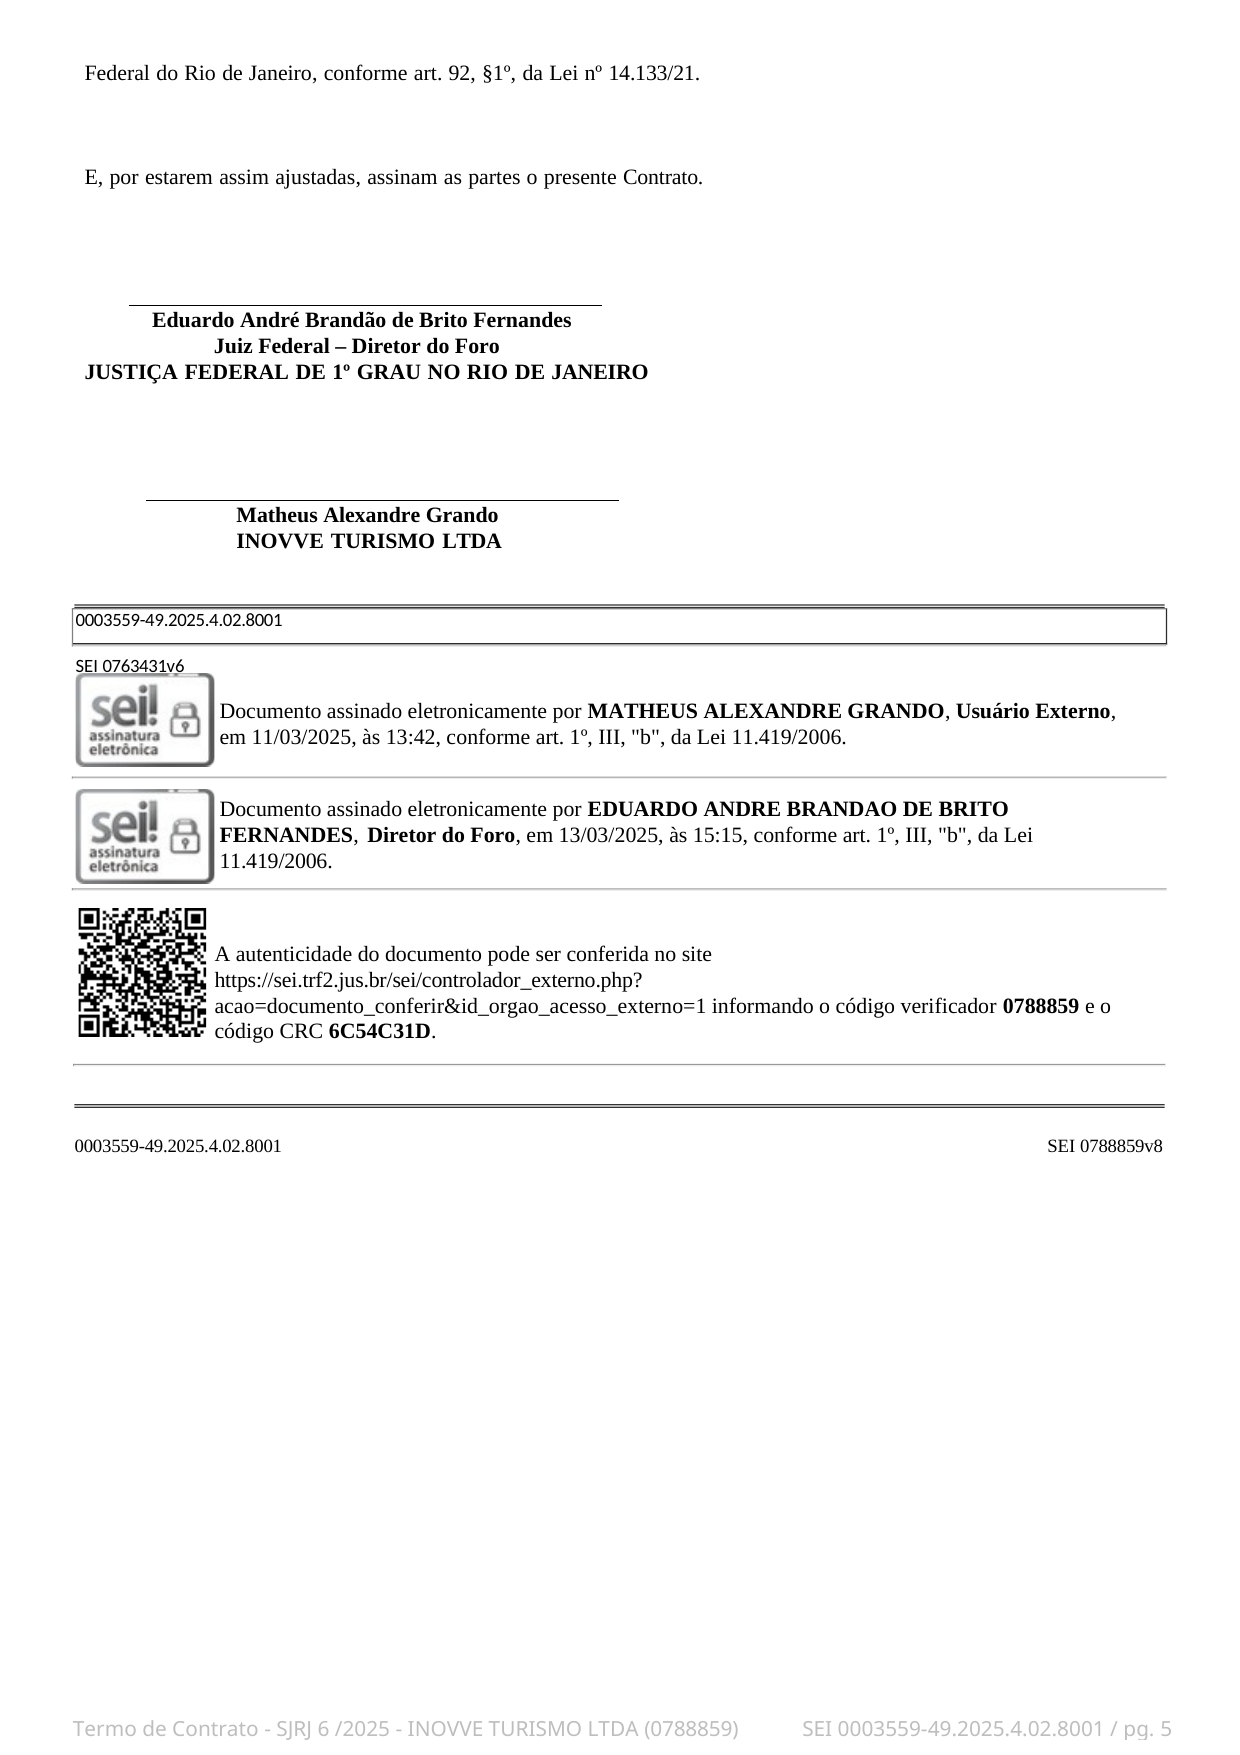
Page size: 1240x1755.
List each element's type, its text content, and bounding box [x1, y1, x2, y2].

text Documento assinado eletronicamente por EDUARDO ANDRE BRANDAO DE BRITO FERNANDES, Diretor do Foro, em 13/03/2025, às 15:15, conforme art. 1º, III, "b", da Lei 11.419/2006. [219, 796, 1134, 873]
text E, por estarem assim ajustadas, assinam as partes o presente Contrato. [84, 164, 1181, 189]
text JUSTIÇA FEDERAL DE 1º GRAU NO RIO DE JANEIRO [84, 359, 1181, 384]
text Documento assinado eletronicamente por MATHEUS ALEXANDRE GRANDO, Usuário Externo, em 11/03/2025, às 13:42, conforme art. 1º, III, "b", da Lei 11.419/2006. [219, 698, 1134, 749]
text 0003559-49.2025.4.02.8001 SEI 0788859v8 [74, 1134, 1181, 1156]
text A autenticidade do documento pode ser conferida no site https://sei.trf2.jus.br/sei/controlador_externo.php? acao=documento_conferir&id_orgao_acesso_externo=1 informando o código verificador 0788859 e o código CRC 6C54C31D. [214, 941, 1134, 1044]
text Federal do Rio de Janeiro, conforme art. 92, §1º, da Lei nº 14.133/21. [84, 60, 1181, 85]
text Matheus Alexandre Grando INOVVE TURISMO LTDA [236, 501, 584, 553]
text Eduardo André Brandão de Brito Fernandes Juiz Federal – Diretor do Foro [152, 306, 584, 358]
